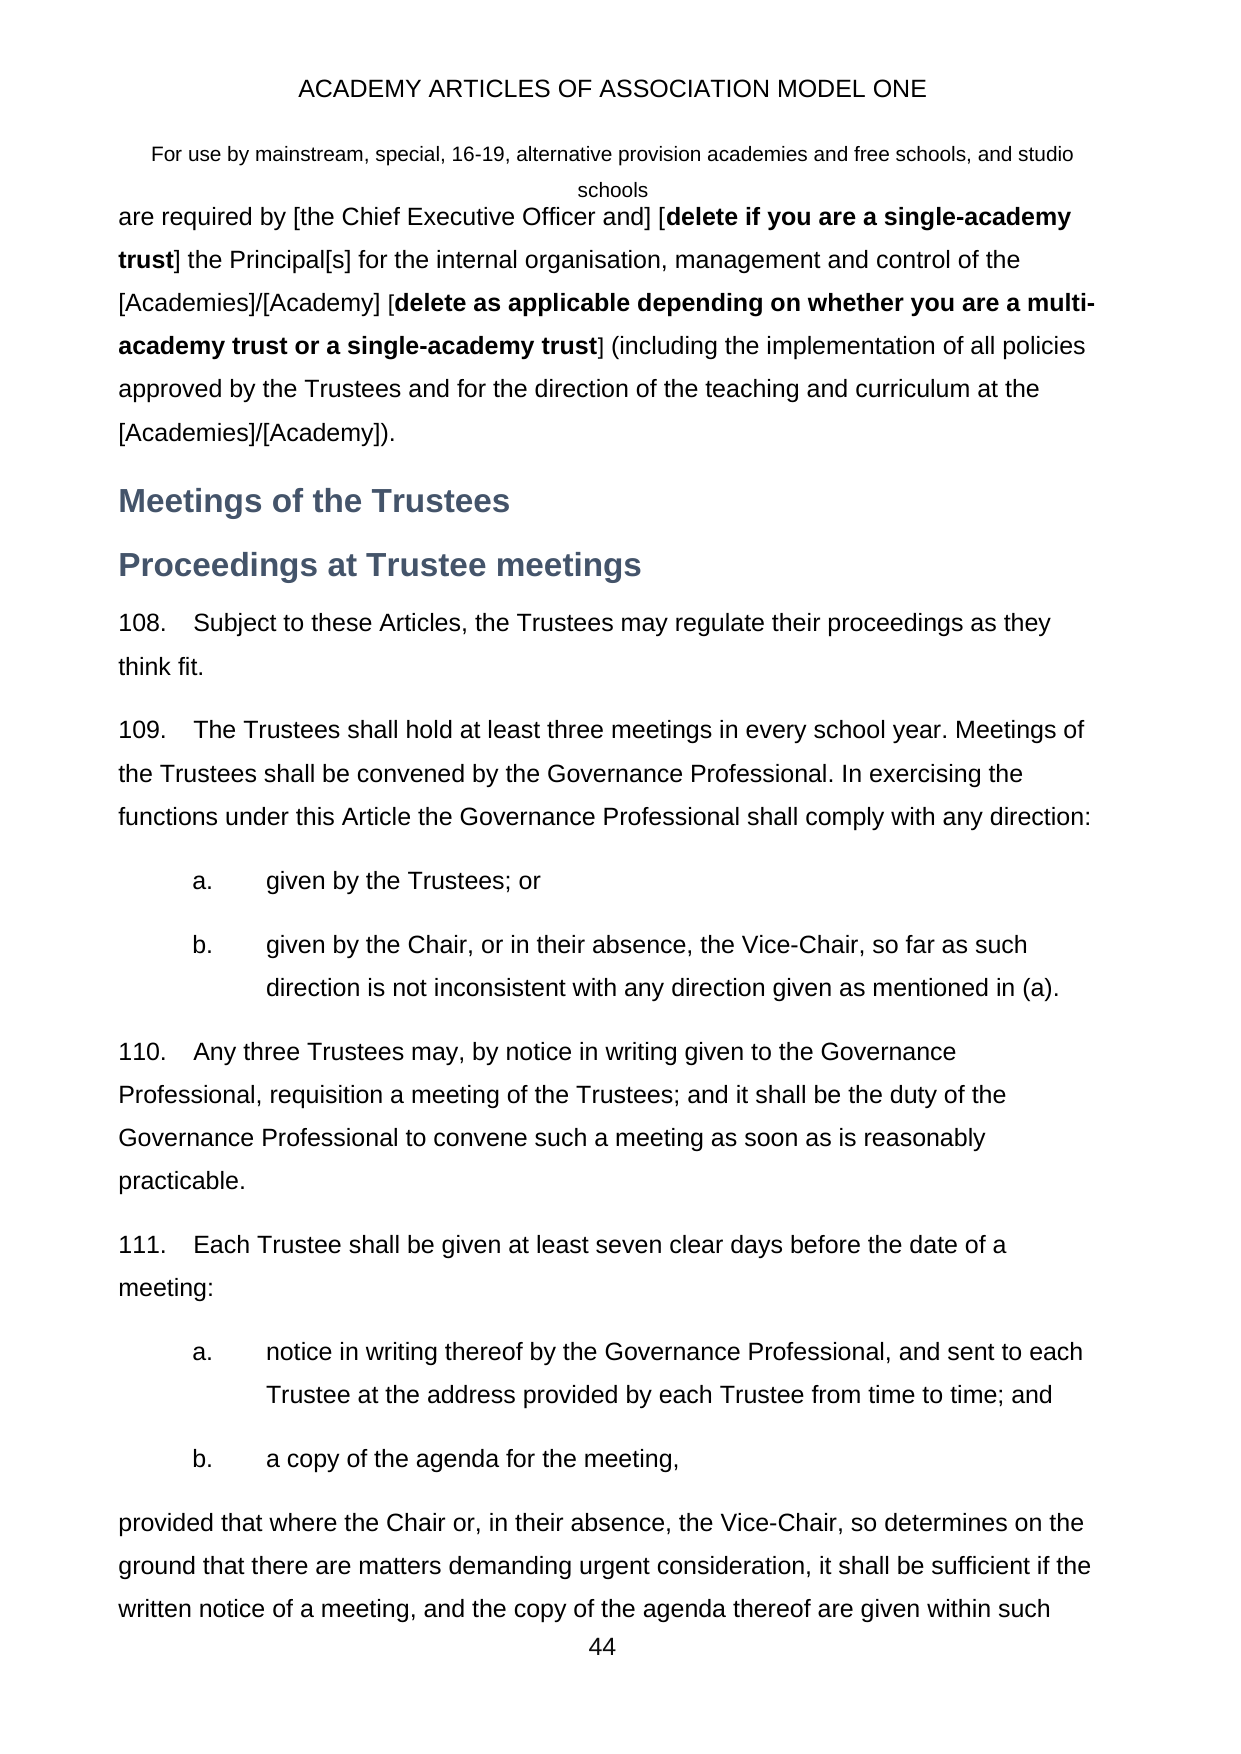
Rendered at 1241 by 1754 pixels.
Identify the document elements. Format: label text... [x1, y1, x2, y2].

text 111. Each Trustee shall be given at least seven clear days before the date of a meeting: [118, 1230, 1107, 1302]
text a. notice in writing thereof by the Governance Professional, and sent to each Trustee at the address provided by each Trustee from time to time; and [192, 1337, 1107, 1409]
subtitle Meetings of the Trustees [118, 481, 1107, 520]
list given by the Chair, or in their absence, the Vice-Chair, so far as such direction is not inconsistent with any direction given as mentioned in (a). [192, 929, 1107, 1001]
text provided that where the Chair or, in their absence, the Vice-Chair, so determines on the ground that there are matters demanding urgent consideration, it shall be sufficient if the written notice of a meeting, and the copy of the agenda thereof are given within such [118, 1508, 1107, 1623]
list given by the Trustees; or [192, 866, 1107, 894]
text 109. The Trustees shall hold at least three meetings in every school year. Meetings of the Trustees shall be convened by the Governance Professional. In exercising the functions under this Article the Governance Professional shall comply with any direction: [118, 715, 1107, 830]
text 110. Any three Trustees may, by notice in writing given to the Governance Professional, requisition a meeting of the Trustees; and it shall be the duty of the Governance Professional to convene such a meeting as soon as is reasonably practicable. [118, 1037, 1107, 1195]
text are required by [the Chief Executive Officer and] [delete if you are a single-academy trust] the Principal[s] for the internal organisation, management and control of the [Academies]/[Academy] [delete as applicable depending on whether you are a multi-academy trust or a single-academy trust] (including the implementation of all policies approved by the Trustees and for the direction of the teaching and curriculum at the [Academies]/[Academy]). [118, 202, 1107, 446]
text 108. Subject to these Articles, the Trustees may regulate their proceedings as they think fit. [118, 608, 1107, 680]
text b. a copy of the agenda for the meeting, [192, 1444, 1107, 1473]
subtitle Proceedings at Trustee meetings [118, 545, 1107, 583]
